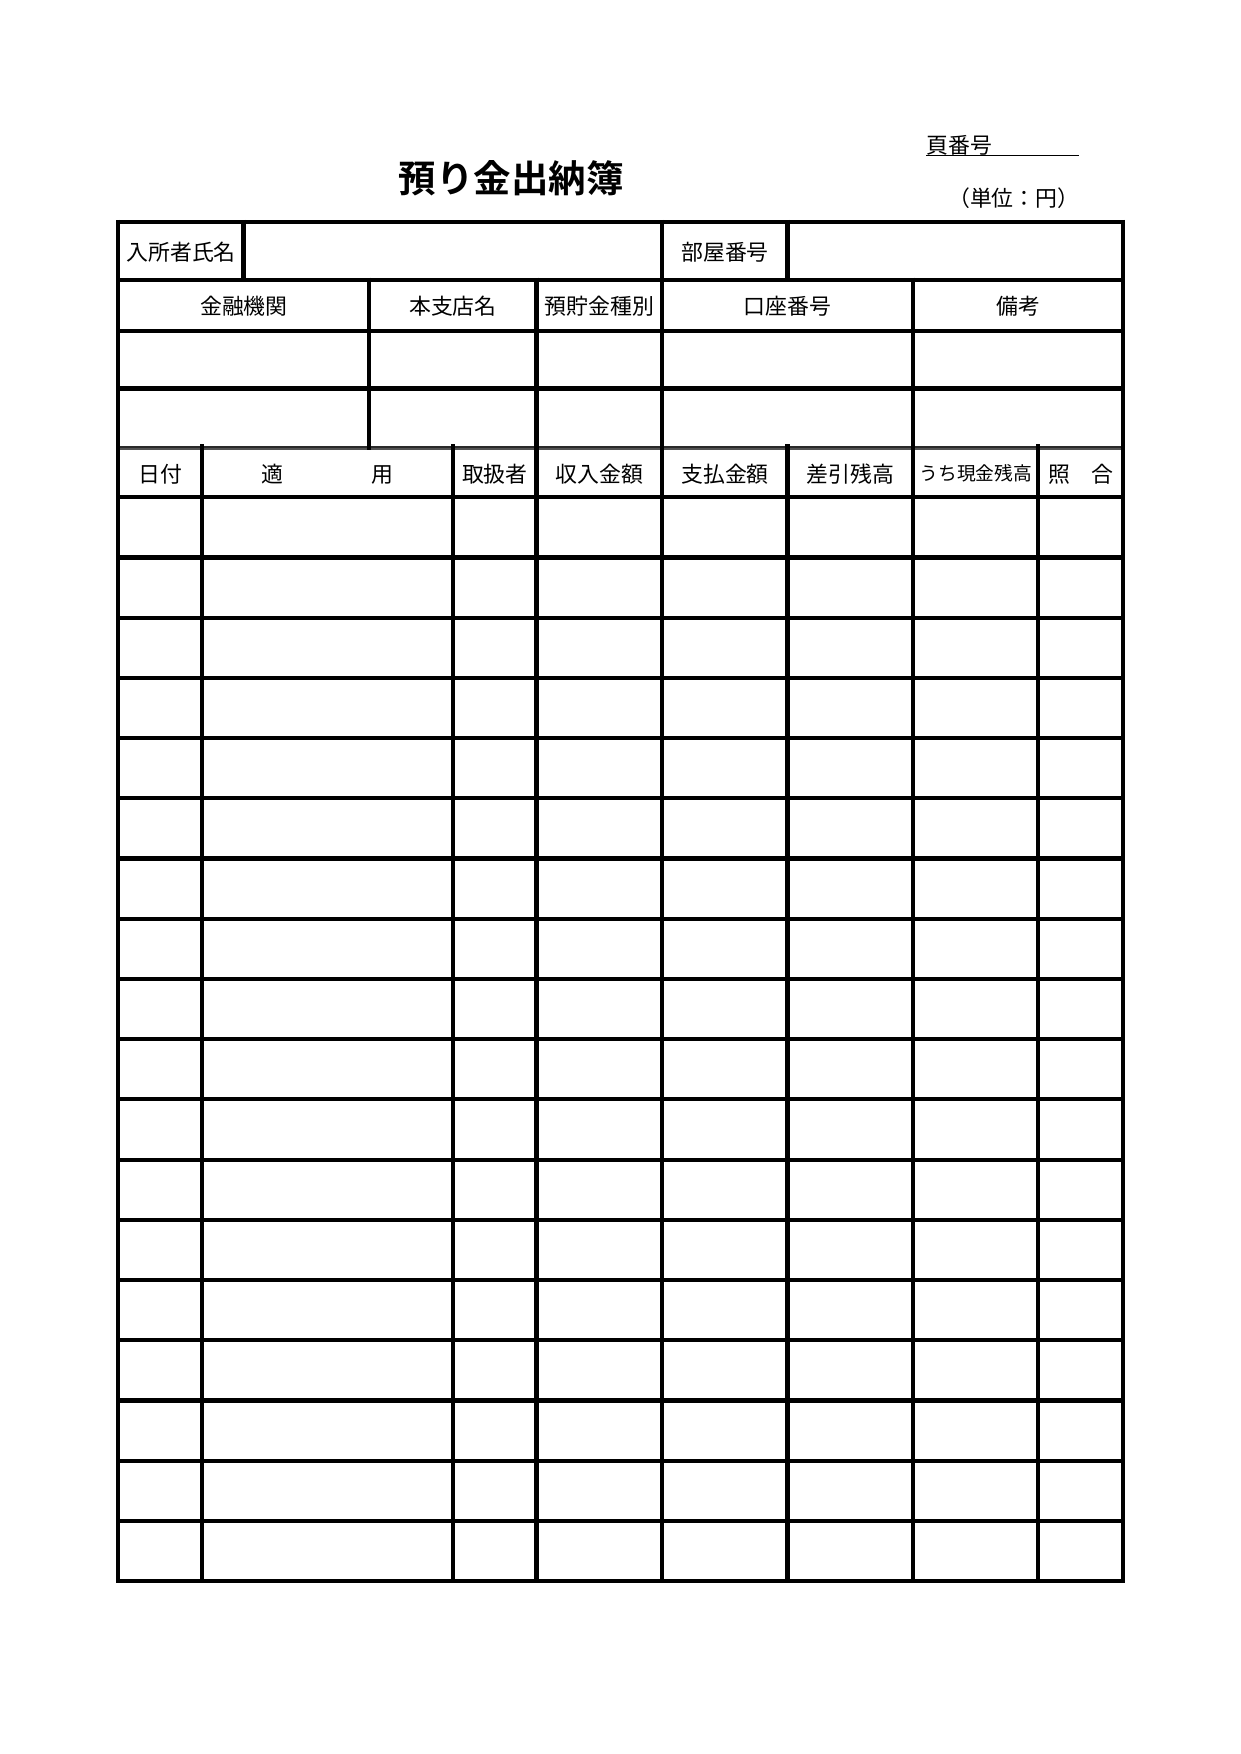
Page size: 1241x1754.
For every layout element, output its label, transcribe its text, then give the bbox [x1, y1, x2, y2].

table_cell [371, 333, 534, 386]
table_cell [664, 1282, 785, 1338]
table_cell [204, 1282, 451, 1338]
table_cell [455, 1403, 534, 1458]
table_cell 支払金額 [664, 450, 785, 495]
table_cell [790, 560, 911, 616]
table_cell [455, 1101, 534, 1157]
table_cell [455, 1463, 534, 1519]
table_cell [790, 800, 911, 856]
table_cell [455, 1523, 534, 1579]
table_cell [539, 740, 660, 796]
table_cell [915, 680, 1036, 736]
table_cell [120, 680, 200, 736]
table_cell [120, 1523, 200, 1579]
table_cell [664, 1162, 785, 1218]
table_cell [790, 1041, 911, 1097]
table_cell [120, 1101, 200, 1157]
table_cell [1040, 560, 1121, 616]
table_cell [1040, 1162, 1121, 1218]
table_cell [790, 1162, 911, 1218]
table_cell [790, 1463, 911, 1519]
table_cell [1040, 620, 1121, 676]
table_cell [120, 921, 200, 977]
table_header 預り金出納簿 [118, 118, 904, 220]
table_cell 照 合 [1040, 450, 1121, 495]
table_cell [915, 560, 1036, 616]
table_cell [120, 861, 200, 917]
table_cell [204, 1162, 451, 1218]
table_cell [539, 1041, 660, 1097]
table_cell [539, 1463, 660, 1519]
table_cell 預貯金種別 [539, 282, 660, 328]
table_cell [204, 981, 451, 1037]
table_cell [915, 921, 1036, 977]
table_cell [790, 1523, 911, 1579]
table_cell [664, 740, 785, 796]
table_cell [664, 1523, 785, 1579]
table_cell [204, 800, 451, 856]
table_cell [1040, 1041, 1121, 1097]
table_cell （単位：円） [904, 169, 1123, 220]
table_cell 適 用 [204, 450, 451, 495]
table_cell [204, 499, 451, 555]
table_header 頁番号 [904, 118, 1123, 169]
table_cell [1040, 1463, 1121, 1519]
table_cell [790, 1101, 911, 1157]
table_cell [455, 800, 534, 856]
table_cell 口座番号 [664, 282, 911, 328]
table_cell [539, 800, 660, 856]
table_cell [539, 560, 660, 616]
table_cell [204, 620, 451, 676]
table_cell [915, 1523, 1036, 1579]
table_cell [1040, 1403, 1121, 1458]
table_cell [664, 333, 911, 386]
table_cell [204, 921, 451, 977]
table_cell [790, 1282, 911, 1338]
table_cell [1040, 740, 1121, 796]
table_cell [120, 800, 200, 856]
table_cell [539, 391, 660, 444]
table_cell [120, 499, 200, 555]
table_cell [915, 620, 1036, 676]
table_cell 日付 [120, 450, 200, 495]
table_cell [204, 1101, 451, 1157]
table_cell [664, 391, 911, 444]
table_cell [1040, 1282, 1121, 1338]
table_cell [539, 1222, 660, 1278]
table_cell 入所者氏名 [120, 224, 241, 278]
table_cell [120, 1041, 200, 1097]
table_cell [1040, 499, 1121, 555]
table_cell [455, 740, 534, 796]
table_cell [204, 740, 451, 796]
table_cell [539, 981, 660, 1037]
table_cell [664, 1222, 785, 1278]
table_cell [120, 1342, 200, 1398]
table_cell [790, 1403, 911, 1458]
table_cell [120, 1463, 200, 1519]
table_cell [455, 921, 534, 977]
table_cell [790, 680, 911, 736]
table_cell [664, 1101, 785, 1157]
table_cell [204, 861, 451, 917]
table_cell [120, 1222, 200, 1278]
table_cell [120, 1403, 200, 1458]
table_cell [664, 1403, 785, 1458]
table_cell [790, 740, 911, 796]
table_cell 差引残高 [790, 450, 911, 495]
table_cell [915, 861, 1036, 917]
table_cell [790, 620, 911, 676]
table_cell [204, 1041, 451, 1097]
table_cell [246, 224, 660, 278]
table_cell [204, 680, 451, 736]
table_cell [915, 1463, 1036, 1519]
table_cell [915, 1162, 1036, 1218]
table_cell [120, 333, 367, 386]
table_cell [204, 1523, 451, 1579]
table_cell [539, 921, 660, 977]
table_cell [539, 861, 660, 917]
table_cell [539, 333, 660, 386]
table_cell [120, 560, 200, 616]
table_cell [790, 1342, 911, 1398]
table_cell [915, 740, 1036, 796]
table_cell 部屋番号 [664, 224, 785, 278]
table_cell 本支店名 [371, 282, 534, 328]
table_cell [664, 1342, 785, 1398]
table_cell [915, 1222, 1036, 1278]
table_cell [120, 981, 200, 1037]
table_cell [790, 1222, 911, 1278]
table_cell [455, 499, 534, 555]
table_cell 収入金額 [539, 450, 660, 495]
table_cell [204, 560, 451, 616]
table_cell [664, 861, 785, 917]
table_cell [120, 620, 200, 676]
table_cell [915, 391, 1121, 444]
table_cell [664, 680, 785, 736]
table_cell [664, 800, 785, 856]
table_cell [120, 1162, 200, 1218]
table_cell [539, 499, 660, 555]
table_cell [664, 921, 785, 977]
table_cell [539, 1523, 660, 1579]
table_cell [664, 620, 785, 676]
table_cell [1040, 800, 1121, 856]
table_cell [915, 1041, 1036, 1097]
table_cell [204, 1222, 451, 1278]
table_cell [664, 560, 785, 616]
table_cell [455, 1162, 534, 1218]
table_cell [790, 921, 911, 977]
table_cell [915, 1282, 1036, 1338]
table_cell [664, 981, 785, 1037]
table_cell [539, 1162, 660, 1218]
table_cell [204, 1342, 451, 1398]
table_cell [539, 620, 660, 676]
table_cell [1040, 1101, 1121, 1157]
table_cell [915, 499, 1036, 555]
table_cell [455, 680, 534, 736]
table_cell [455, 1342, 534, 1398]
table_cell [790, 981, 911, 1037]
table_cell [1040, 1523, 1121, 1579]
table_cell [915, 800, 1036, 856]
table_cell [371, 391, 534, 444]
table_cell [1040, 680, 1121, 736]
table_cell [539, 680, 660, 736]
table_cell [455, 620, 534, 676]
table_cell [790, 861, 911, 917]
table_cell [455, 1222, 534, 1278]
table_cell [455, 1041, 534, 1097]
table_cell [455, 1282, 534, 1338]
table_cell [120, 391, 367, 444]
table_cell [1040, 921, 1121, 977]
table_cell [915, 1342, 1036, 1398]
table_cell [1040, 981, 1121, 1037]
table_cell 取扱者 [455, 450, 534, 495]
table_cell [790, 499, 911, 555]
table_cell [1040, 1342, 1121, 1398]
table_cell [455, 861, 534, 917]
table_cell [790, 224, 1121, 278]
table_cell [120, 740, 200, 796]
table_cell [915, 981, 1036, 1037]
table_cell [664, 1041, 785, 1097]
table_cell [455, 981, 534, 1037]
table_cell うち現金残高 [915, 450, 1036, 495]
table_cell [664, 499, 785, 555]
table_cell [915, 1403, 1036, 1458]
table_cell [915, 1101, 1036, 1157]
table_cell [539, 1342, 660, 1398]
table_cell [455, 560, 534, 616]
table_cell [539, 1101, 660, 1157]
table_cell [539, 1403, 660, 1458]
table_cell [1040, 861, 1121, 917]
table_cell [204, 1463, 451, 1519]
table_cell [539, 1282, 660, 1338]
table_cell [120, 1282, 200, 1338]
table_cell [1040, 1222, 1121, 1278]
table_cell 金融機関 [120, 282, 367, 328]
table_cell [915, 333, 1121, 386]
table_cell [664, 1463, 785, 1519]
table_cell 備考 [915, 282, 1121, 328]
table_cell [204, 1403, 451, 1458]
